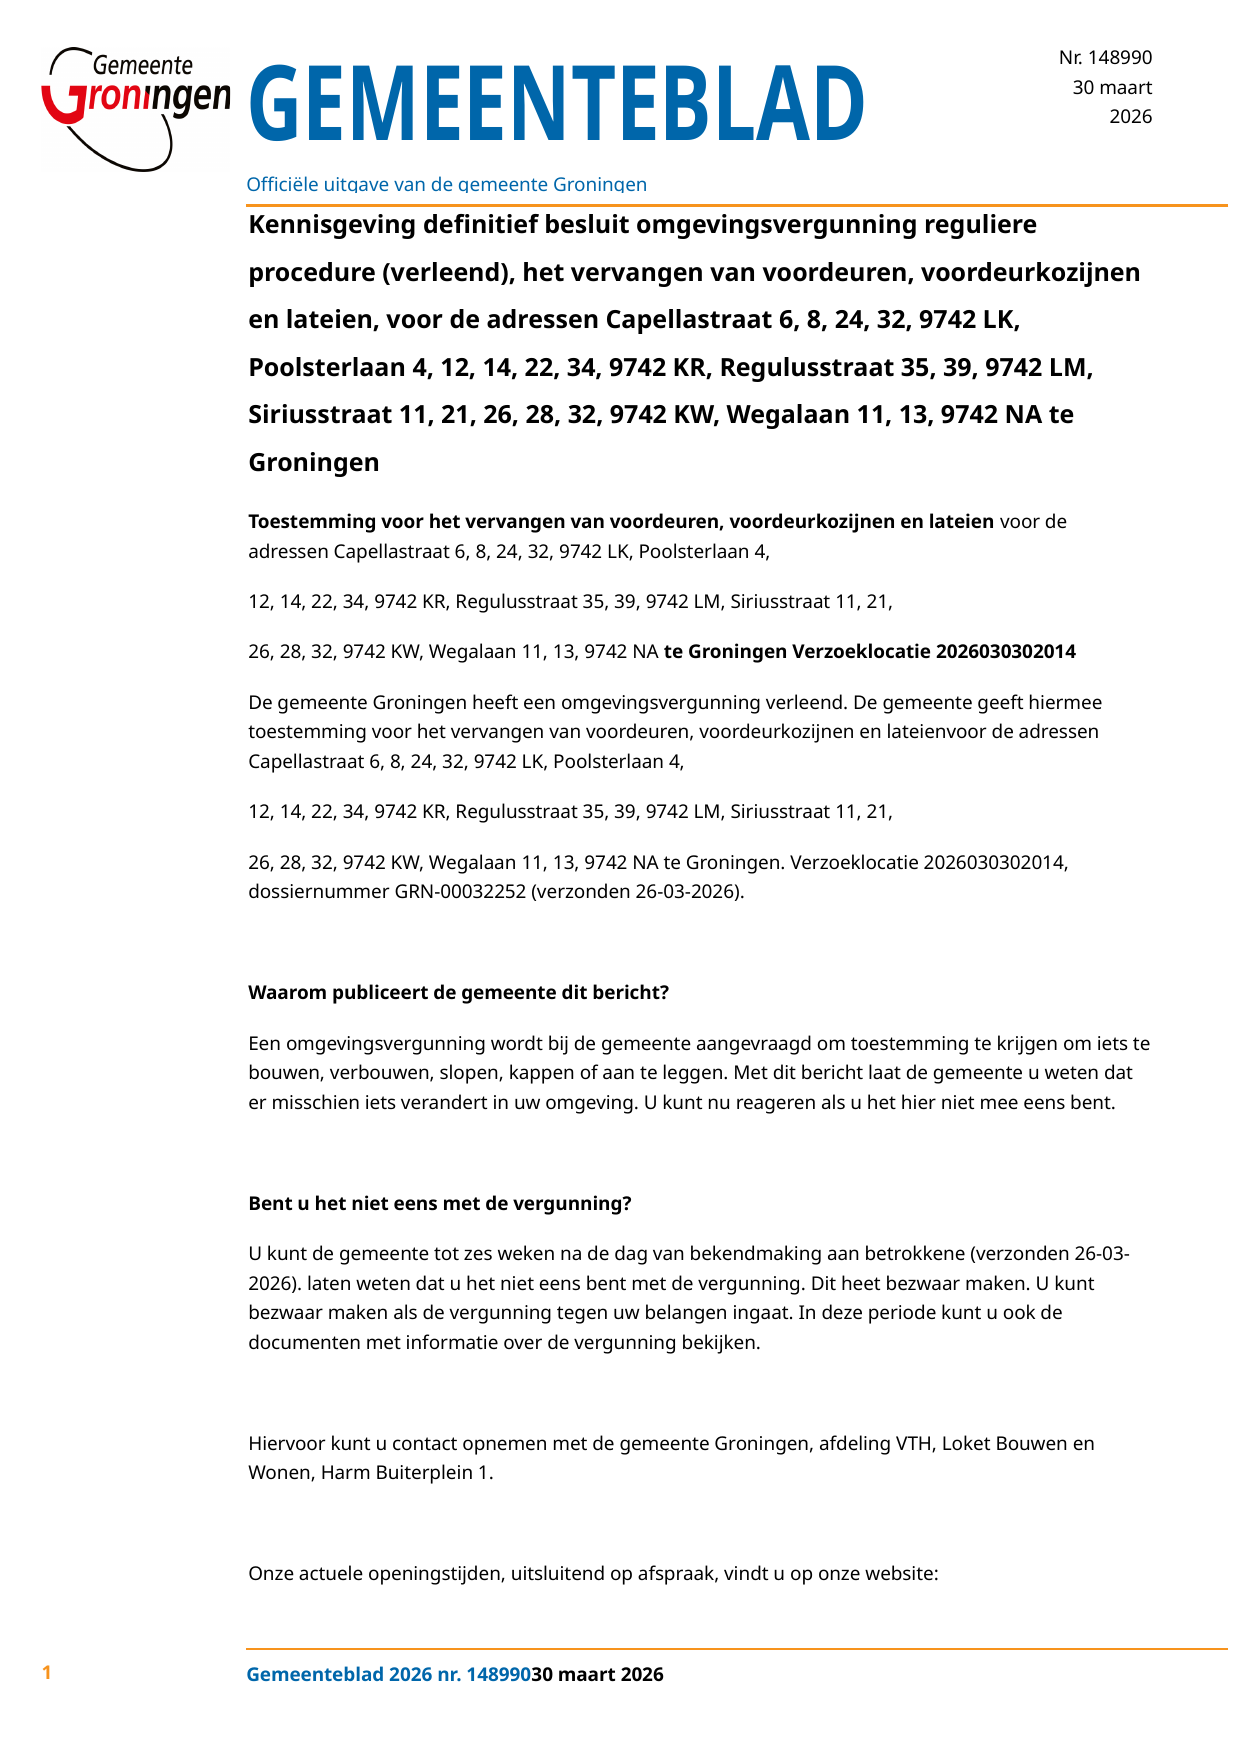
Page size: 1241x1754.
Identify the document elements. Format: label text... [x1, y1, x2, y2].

text 26, 28, 32, 9742 KW, Wegalaan 11, 13, 9742 NA te Groningen Verzoeklocatie 2026030302014 [248, 639, 1152, 664]
text Een omgevingsvergunning wordt bij de gemeente aangevraagd om toestemming te krijgen om iets te bouwen, verbouwen, slopen, kappen of aan te leggen. Met dit bericht laat de gemeente u weten dat er misschien iets verandert in uw omgeving. U kunt nu reageren als u het hier niet mee eens bent. [248, 1030, 1152, 1115]
picture [41, 47, 231, 172]
text Kennisgeving definitief besluit omgevingsvergunning reguliere procedure (verleend), het vervangen van voordeuren, voordeurkozijnen en lateien, voor de adressen Capellastraat 6, 8, 24, 32, 9742 LK, Poolsterlaan 4, 12, 14, 22, 34, 9742 KR, Regulusstraat 35, 39, 9742 LM, Siriusstraat 11, 21, 26, 28, 32, 9742 KW, Wegalaan 11, 13, 9742 NA te Groningen [248, 207, 1152, 479]
text Toestemming voor het vervangen van voordeuren, voordeurkozijnen en lateien voor de adressen Capellastraat 6, 8, 24, 32, 9742 LK, Poolsterlaan 4, [248, 508, 1152, 564]
text De gemeente Groningen heeft een omgevingsvergunning verleend. De gemeente geeft hiermee toestemming voor het vervangen van voordeuren, voordeurkozijnen en lateienvoor de adressen Capellastraat 6, 8, 24, 32, 9742 LK, Poolsterlaan 4, [248, 689, 1152, 774]
text Bent u het niet eens met de vergunning? [248, 1190, 1152, 1216]
text Hiervoor kunt u contact opnemen met de gemeente Groningen, afdeling VTH, Loket Bouwen en Wonen, Harm Buiterplein 1. [248, 1430, 1152, 1485]
text 26, 28, 32, 9742 KW, Wegalaan 11, 13, 9742 NA te Groningen. Verzoeklocatie 2026030302014, dossiernummer GRN-00032252 (verzonden 26-03-2026). [248, 849, 1152, 904]
text Onze actuele openingstijden, uitsluitend op afspraak, vindt u op onze website: [248, 1560, 1152, 1586]
text 12, 14, 22, 34, 9742 KR, Regulusstraat 35, 39, 9742 LM, Siriusstraat 11, 21, [248, 799, 1152, 824]
text 12, 14, 22, 34, 9742 KR, Regulusstraat 35, 39, 9742 LM, Siriusstraat 11, 21, [248, 588, 1152, 614]
text Waarom publiceert de gemeente dit bericht? [248, 979, 1152, 1005]
text U kunt de gemeente tot zes weken na de dag van bekendmaking aan betrokkene (verzonden 26-03-2026). laten weten dat u het niet eens bent met de vergunning. Dit heet bezwaar maken. U kunt bezwaar maken als de vergunning tegen uw belangen ingaat. In deze periode kunt u ook de documenten met informatie over de vergunning bekijken. [248, 1240, 1152, 1355]
